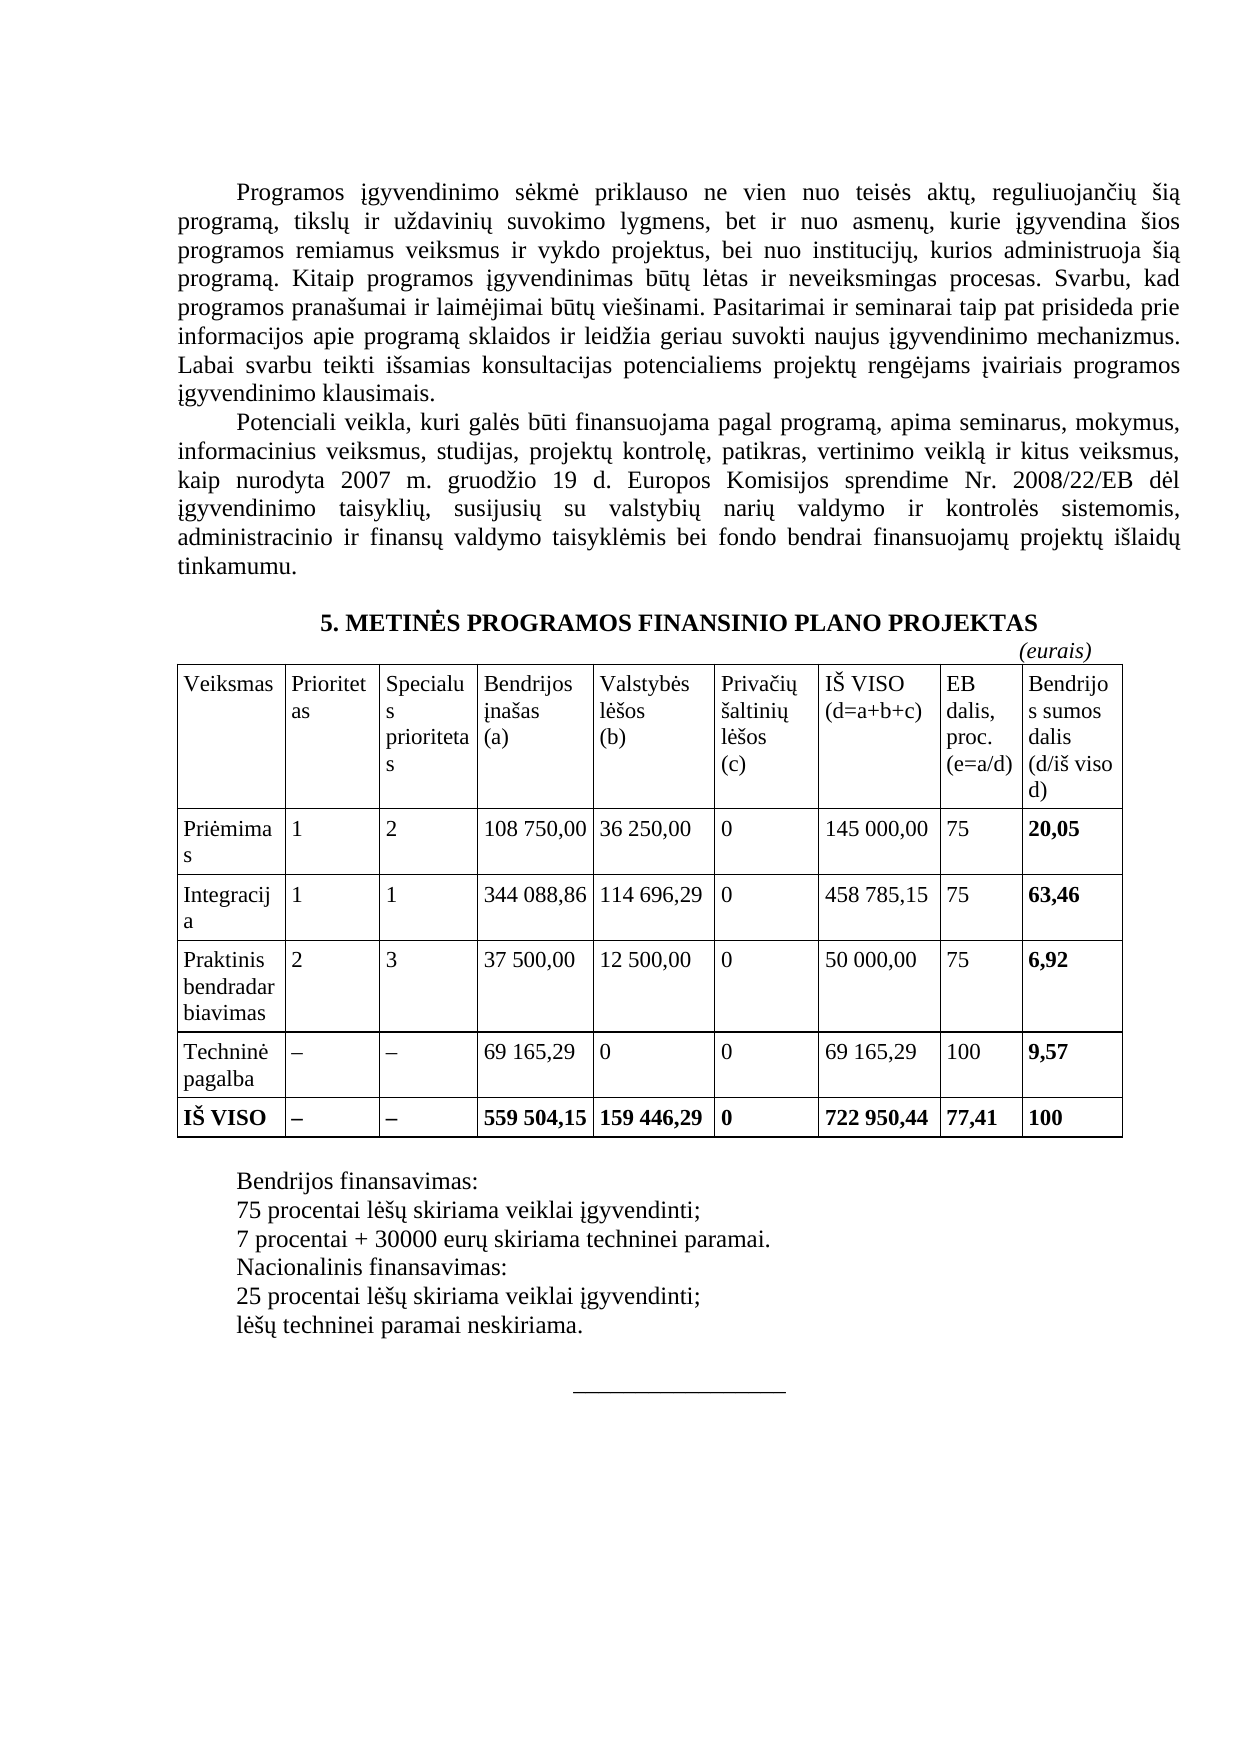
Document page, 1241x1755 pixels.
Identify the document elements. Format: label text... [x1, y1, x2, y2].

text (eurais) [177, 637, 1181, 663]
table_cell Priėmimas [178, 809, 285, 874]
table_cell Praktinis bendradarbiavimas [178, 941, 285, 1031]
table_cell 458 785,15 [819, 875, 940, 939]
table_cell 0 [715, 809, 818, 874]
table_cell 559 504,15 [478, 1098, 593, 1136]
table_cell 0 [715, 941, 818, 1031]
table_cell 75 [941, 809, 1022, 874]
table_cell 75 [941, 941, 1022, 1031]
table_header Specialus prioritetas [380, 665, 477, 808]
table_cell 63,46 [1023, 875, 1122, 939]
table_cell – [380, 1098, 477, 1136]
table_cell 100 [941, 1033, 1022, 1097]
table_cell 100 [1023, 1098, 1122, 1136]
table_header Bendrijos įnašas (a) [478, 665, 593, 808]
table_header Prioritetas [286, 665, 379, 808]
table_cell 344 088,86 [478, 875, 593, 939]
table_cell 114 696,29 [594, 875, 714, 939]
table_cell 69 165,29 [478, 1033, 593, 1097]
table_header Privačių šaltinių lėšos (c) [715, 665, 818, 808]
table_cell 0 [594, 1033, 714, 1097]
table_cell Integracija [178, 875, 285, 939]
text Potenciali veikla, kuri galės būti finansuojama pagal programą, apima seminarus, mokymus, informacinius veiksmus, studijas, projektų kontrolę, patikras, vertinimo veiklą ir kitus veiksmus, kaip nurodyta 2007 m. gruodžio 19 d. Europos Komisijos sprendime Nr. 2008/22/EB dėl įgyvendinimo taisyklių, susijusių su valstybių narių valdymo ir kontrolės sistemomis, administracinio ir finansų valdymo taisyklėmis bei fondo bendrai finansuojamų projektų išlaidų tinkamumu. [177, 407, 1181, 580]
text Bendrijos finansavimas: [177, 1166, 1181, 1195]
table_cell Techninė pagalba [178, 1033, 285, 1097]
table_cell 1 [380, 875, 477, 939]
table_cell 12 500,00 [594, 941, 714, 1031]
table_cell 0 [715, 1033, 818, 1097]
table_cell 0 [715, 875, 818, 939]
text _________________ [177, 1367, 1181, 1396]
table_header EB dalis, proc. (e=a/d) [941, 665, 1022, 808]
text lėšų techninei paramai neskiriama. [177, 1310, 1181, 1339]
table_cell 37 500,00 [478, 941, 593, 1031]
text 25 procentai lėšų skiriama veiklai įgyvendinti; [177, 1281, 1181, 1310]
table_cell 36 250,00 [594, 809, 714, 874]
table_header Valstybės lėšos (b) [594, 665, 714, 808]
table_cell 1 [286, 875, 379, 939]
text 7 procentai + 30000 eurų skiriama techninei paramai. [177, 1224, 1181, 1252]
table_cell IŠ VISO [178, 1098, 285, 1136]
text Programos įgyvendinimo sėkmė priklauso ne vien nuo teisės aktų, reguliuojančių šią programą, tikslų ir uždavinių suvokimo lygmens, bet ir nuo asmenų, kurie įgyvendina šios programos remiamus veiksmus ir vykdo projektus, bei nuo institucijų, kurios administruoja šią programą. Kitaip programos įgyvendinimas būtų lėtas ir neveiksmingas procesas. Svarbu, kad programos pranašumai ir laimėjimai būtų viešinami. Pasitarimai ir seminarai taip pat prisideda prie informacijos apie programą sklaidos ir leidžia geriau suvokti naujus įgyvendinimo mechanizmus. Labai svarbu teikti išsamias konsultacijas potencialiems projektų rengėjams įvairiais programos įgyvendinimo klausimais. [177, 177, 1181, 407]
table_cell – [286, 1098, 379, 1136]
table_cell 77,41 [941, 1098, 1022, 1136]
table_cell 722 950,44 [819, 1098, 940, 1136]
text 75 procentai lėšų skiriama veiklai įgyvendinti; [177, 1195, 1181, 1224]
table_cell 75 [941, 875, 1022, 939]
table_cell 6,92 [1023, 941, 1122, 1031]
table_cell 9,57 [1023, 1033, 1122, 1097]
table_cell 69 165,29 [819, 1033, 940, 1097]
table_cell 3 [380, 941, 477, 1031]
table_cell 159 446,29 [594, 1098, 714, 1136]
table_cell 0 [715, 1098, 818, 1136]
table_cell – [380, 1033, 477, 1097]
table_header Veiksmas [178, 665, 285, 808]
table_cell 108 750,00 [478, 809, 593, 874]
table_cell 2 [286, 941, 379, 1031]
table_cell 2 [380, 809, 477, 874]
text Nacionalinis finansavimas: [177, 1252, 1181, 1281]
table_cell 1 [286, 809, 379, 874]
table_header Bendrijos sumos dalis (d/iš viso d) [1023, 665, 1122, 808]
table_cell 20,05 [1023, 809, 1122, 874]
text 5. METINĖS PROGRAMOS FINANSINIO PLANO PROJEKTAS [177, 608, 1181, 637]
table_header IŠ VISO (d=a+b+c) [819, 665, 940, 808]
table_cell – [286, 1033, 379, 1097]
table_cell 50 000,00 [819, 941, 940, 1031]
table_cell 145 000,00 [819, 809, 940, 874]
